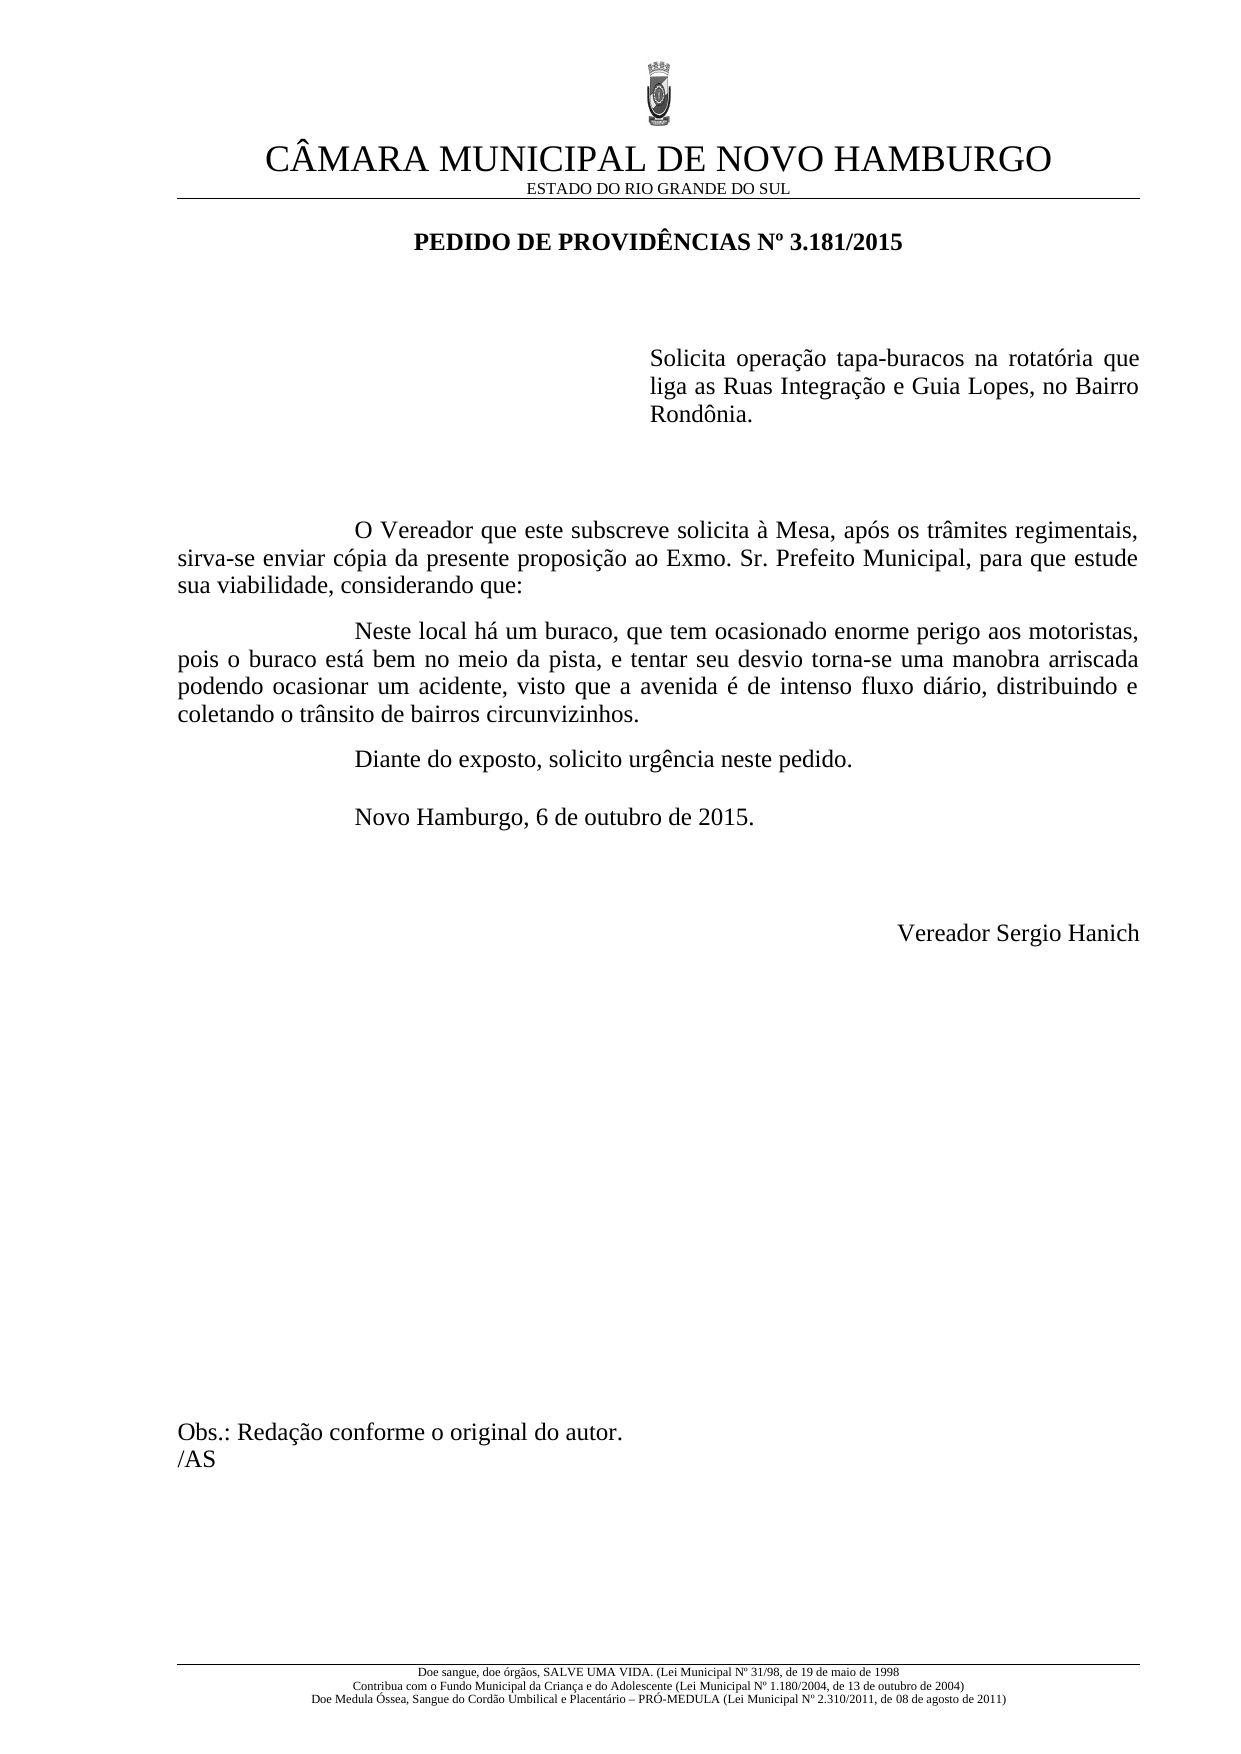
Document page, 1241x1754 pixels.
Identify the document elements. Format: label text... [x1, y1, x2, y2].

text Vereador Sergio Hanich [177, 919, 1140, 947]
text /AS [177, 1446, 1140, 1473]
text Solicita operação tapa-buracos na rotatória que liga as Ruas Integração e Guia Lopes, no Bairro Rondônia. [649, 344, 1140, 428]
text Obs.: Redação conforme o original do autor. [177, 1418, 1140, 1446]
text PEDIDO DE PROVIDÊNCIAS Nº 3.181/2015 [177, 228, 1140, 256]
text Diante do exposto, solicito urgência neste pedido. [177, 746, 1140, 773]
text O Vereador que este subscreve solicita à Mesa, após os trâmites regimentais, sirva-se enviar cópia da presente proposição ao Exmo. Sr. Prefeito Municipal, para que estude sua viabilidade, considerando que: [177, 516, 1140, 599]
text Neste local há um buraco, que tem ocasionado enorme perigo aos motoristas, pois o buraco está bem no meio da pista, e tentar seu desvio torna-se uma manobra arriscada podendo ocasionar um acidente, visto que a avenida é de intenso fluxo diário, distribuindo e coletando o trânsito de bairros circunvizinhos. [177, 617, 1140, 728]
text Novo Hamburgo, 6 de outubro de 2015. [177, 803, 1140, 831]
